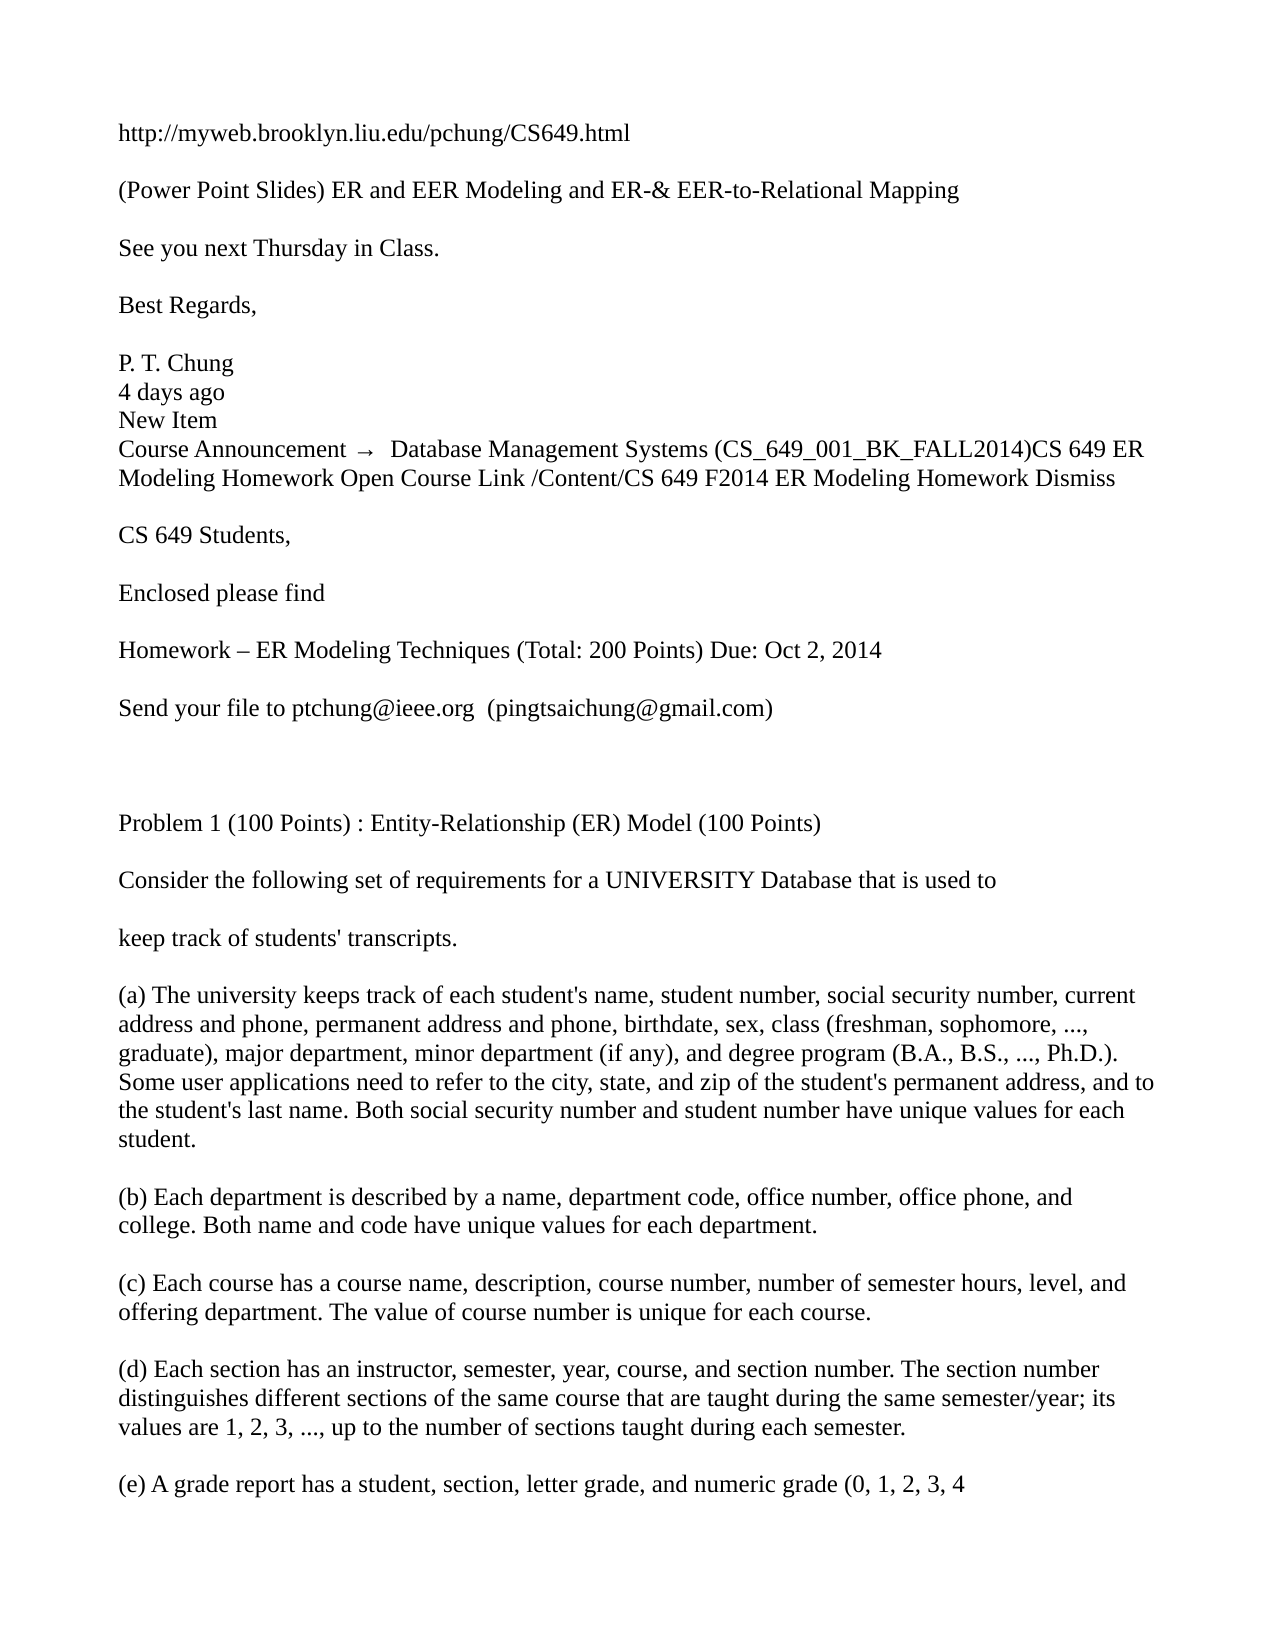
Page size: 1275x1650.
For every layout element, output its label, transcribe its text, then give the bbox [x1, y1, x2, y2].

text Problem 1 (100 Points) : Entity-Relationship (ER) Model (100 Points) [118, 808, 1157, 837]
text (d) Each section has an instructor, semester, year, course, and section number. The section number distinguishes different sections of the same course that are taught during the same semester/year; its values are 1, 2, 3, ..., up to the number of sections taught during each semester. [118, 1354, 1157, 1441]
text http://myweb.brooklyn.liu.edu/pchung/CS649.html [118, 118, 1157, 147]
text Course Announcement → Database Management Systems (CS_649_001_BK_FALL2014)CS 649 ER Modeling Homework Open Course Link /Content/CS 649 F2014 ER Modeling Homework Dismiss [118, 434, 1157, 492]
text (b) Each department is described by a name, department code, office number, office phone, and college. Both name and code have unique values for each department. [118, 1182, 1157, 1239]
text keep track of students' transcripts. [118, 923, 1157, 952]
text (e) A grade report has a student, section, letter grade, and numeric grade (0, 1, 2, 3, 4 [118, 1469, 1157, 1498]
text Consider the following set of requirements for a UNIVERSITY Database that is used to [118, 866, 1157, 894]
text Send your file to ptchung@ieee.org (pingtsaichung@gmail.com) [118, 693, 1157, 722]
text See you next Thursday in Class. [118, 233, 1157, 262]
text (a) The university keeps track of each student's name, student number, social security number, current address and phone, permanent address and phone, birthdate, sex, class (freshman, sophomore, ..., graduate), major department, minor department (if any), and degree program (B.A., B.S., ..., Ph.D.). Some user applications need to refer to the city, state, and zip of the student's permanent address, and to the student's last name. Both social security number and student number have unique values for each student. [118, 981, 1157, 1153]
text (c) Each course has a course name, description, course number, number of semester hours, level, and offering department. The value of course number is unique for each course. [118, 1268, 1157, 1326]
text 4 days ago [118, 377, 1157, 406]
text CS 649 Students, [118, 521, 1157, 549]
text Homework – ER Modeling Techniques (Total: 200 Points) Due: Oct 2, 2014 [118, 636, 1157, 664]
text P. T. Chung [118, 348, 1157, 377]
text Enclosed please find [118, 578, 1157, 607]
text Best Regards, [118, 291, 1157, 319]
text New Item [118, 406, 1157, 434]
text (Power Point Slides) ER and EER Modeling and ER-& EER-to-Relational Mapping [118, 176, 1157, 204]
